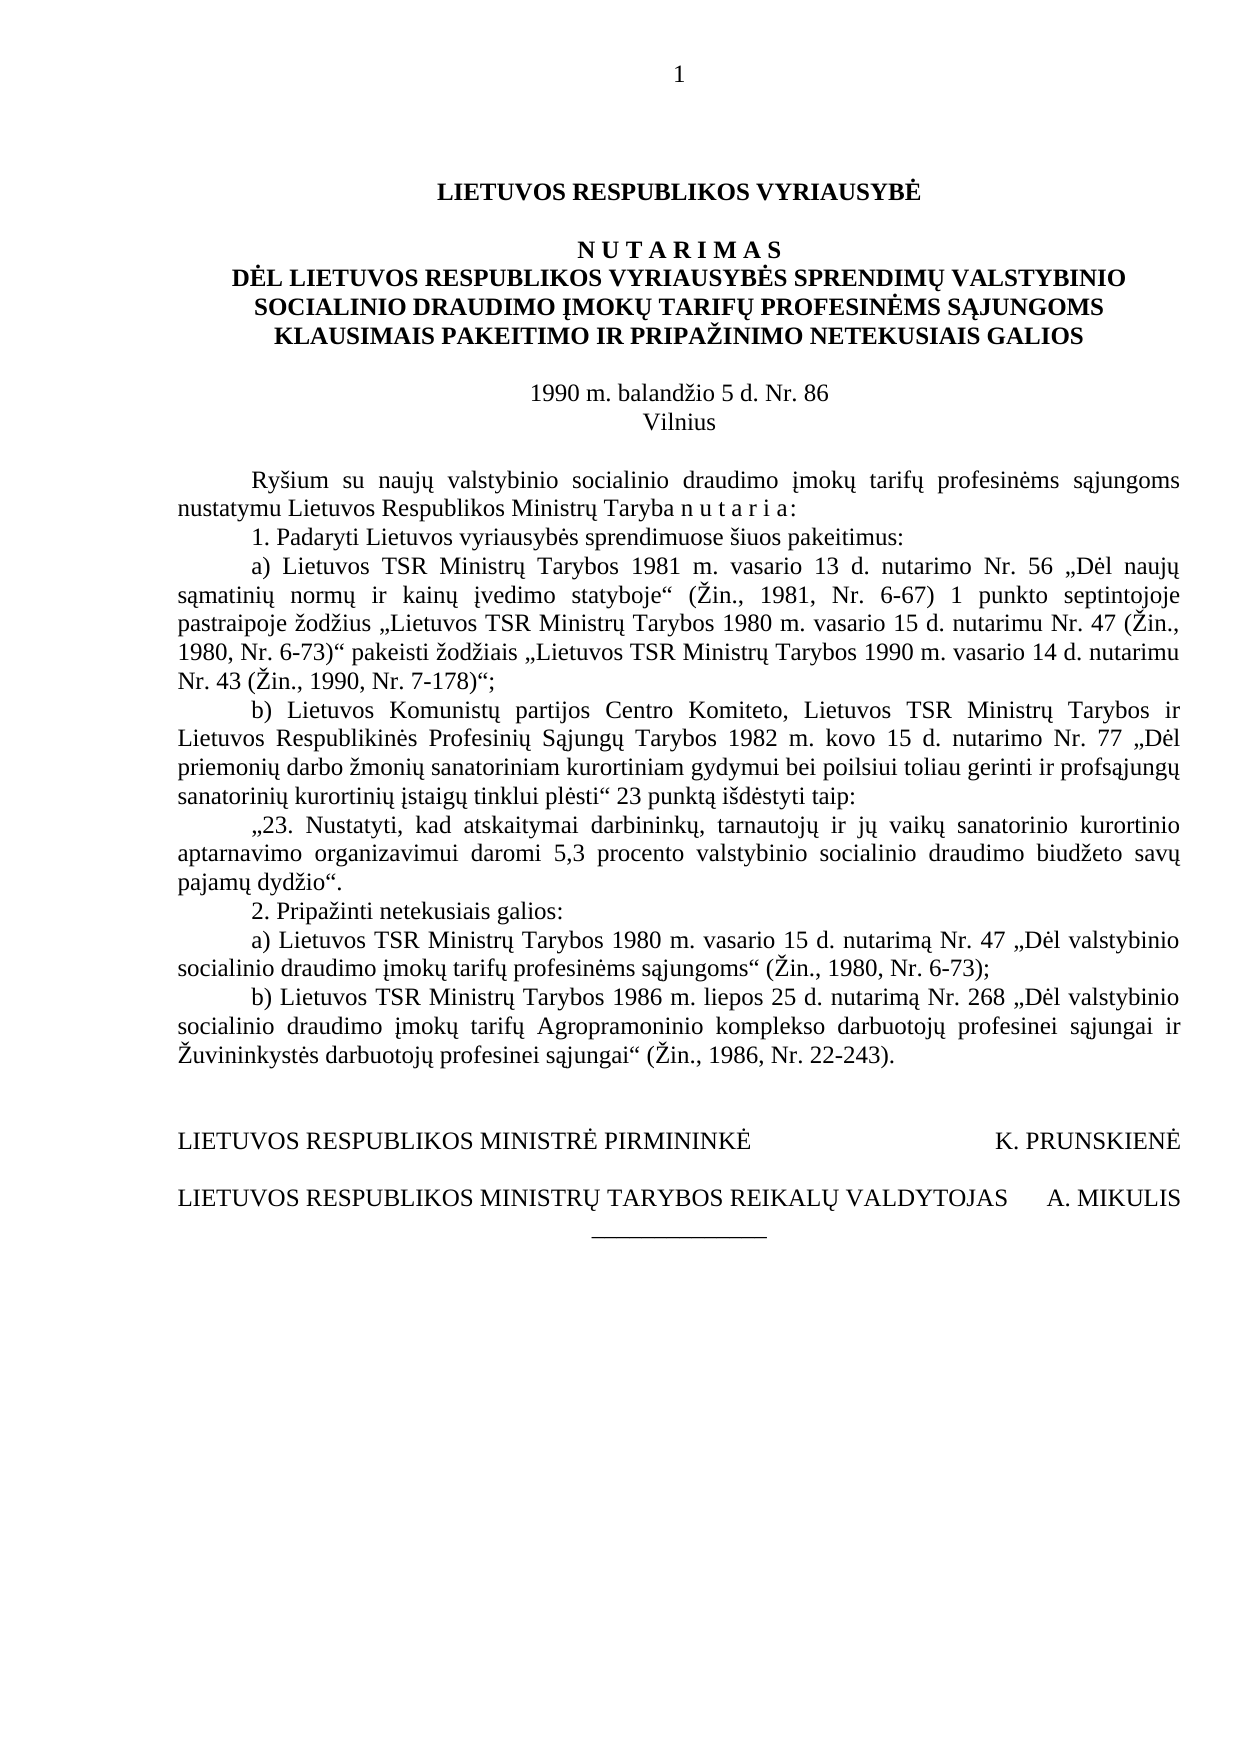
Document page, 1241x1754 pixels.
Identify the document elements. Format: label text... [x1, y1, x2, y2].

text N U T A R I M A S [177, 235, 1181, 263]
text Vilnius [177, 407, 1181, 436]
text 1990 m. balandžio 5 d. Nr. 86 [177, 378, 1181, 407]
text b) Lietuvos TSR Ministrų Tarybos 1986 m. liepos 25 d. nutarimą Nr. 268 „Dėl valstybinio socialinio draudimo įmokų tarifų Agropramoninio komplekso darbuotojų profesinei sąjungai ir Žuvininkystės darbuotojų profesinei sąjungai“ (Žin., 1986, Nr. 22-243). [177, 982, 1181, 1068]
text DĖL LIETUVOS RESPUBLIKOS VYRIAUSYBĖS SPRENDIMŲ VALSTYBINIO SOCIALINIO DRAUDIMO ĮMOKŲ TARIFŲ PROFESINĖMS SĄJUNGOMS KLAUSIMAIS PAKEITIMO IR PRIPAŽINIMO NETEKUSIAIS GALIOS [177, 263, 1181, 350]
text LIETUVOS RESPUBLIKOS MINISTRŲ TARYBOS REIKALŲ VALDYTOJAS A. MIKULIS [177, 1183, 1181, 1212]
text 2. Pripažinti netekusiais galios: [177, 896, 1181, 925]
text ______________ [177, 1212, 1181, 1241]
text LIETUVOS RESPUBLIKOS VYRIAUSYBĖ [177, 177, 1181, 206]
text b) Lietuvos Komunistų partijos Centro Komiteto, Lietuvos TSR Ministrų Tarybos ir Lietuvos Respublikinės Profesinių Sąjungų Tarybos 1982 m. kovo 15 d. nutarimo Nr. 77 „Dėl priemonių darbo žmonių sanatoriniam kurortiniam gydymui bei poilsiui toliau gerinti ir profsąjungų sanatorinių kurortinių įstaigų tinklui plėsti“ 23 punktą išdėstyti taip: [177, 695, 1181, 810]
text a) Lietuvos TSR Ministrų Tarybos 1981 m. vasario 13 d. nutarimo Nr. 56 „Dėl naujų sąmatinių normų ir kainų įvedimo statyboje“ (Žin., 1981, Nr. 6-67) 1 punkto septintojoje pastraipoje žodžius „Lietuvos TSR Ministrų Tarybos 1980 m. vasario 15 d. nutarimu Nr. 47 (Žin., 1980, Nr. 6-73)“ pakeisti žodžiais „Lietuvos TSR Ministrų Tarybos 1990 m. vasario 14 d. nutarimu Nr. 43 (Žin., 1990, Nr. 7-178)“; [177, 551, 1181, 695]
text LIETUVOS RESPUBLIKOS MINISTRĖ PIRMININKĖ K. PRUNSKIENĖ [177, 1126, 1181, 1155]
text Ryšium su naujų valstybinio socialinio draudimo įmokų tarifų profesinėms sąjungoms nustatymu Lietuvos Respublikos Ministrų Taryba nutaria: [177, 465, 1181, 522]
text 1. Padaryti Lietuvos vyriausybės sprendimuose šiuos pakeitimus: [177, 522, 1181, 551]
text „23. Nustatyti, kad atskaitymai darbininkų, tarnautojų ir jų vaikų sanatorinio kurortinio aptarnavimo organizavimui daromi 5,3 procento valstybinio socialinio draudimo biudžeto savų pajamų dydžio“. [177, 810, 1181, 896]
text a) Lietuvos TSR Ministrų Tarybos 1980 m. vasario 15 d. nutarimą Nr. 47 „Dėl valstybinio socialinio draudimo įmokų tarifų profesinėms sąjungoms“ (Žin., 1980, Nr. 6-73); [177, 925, 1181, 982]
